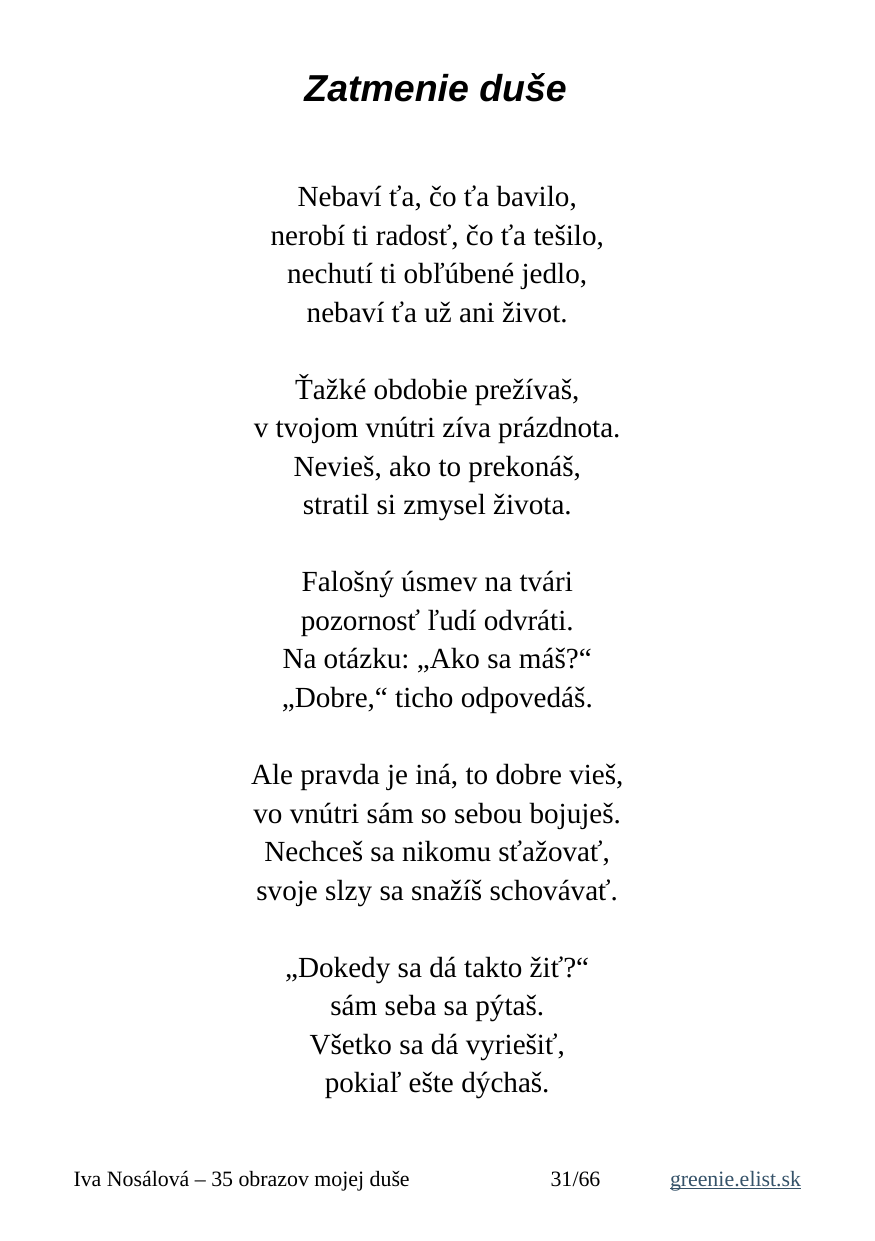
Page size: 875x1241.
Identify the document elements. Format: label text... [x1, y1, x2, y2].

text Nechceš sa nikomu sťažovať, [41, 834, 833, 868]
text Ťažké obdobie prežívaš, [41, 372, 833, 405]
text vo vnútri sám so sebou bojuješ. [41, 796, 833, 829]
text nechutí ti obľúbené jedlo, [41, 256, 833, 290]
text Falošný úsmev na tvári [41, 564, 833, 598]
text Na otázku: „Ako sa máš?“ [41, 642, 833, 675]
subtitle Zatmenie duše [41, 66, 833, 109]
text nebaví ťa už ani život. [41, 295, 833, 328]
text Všetko sa dá vyriešiť, [41, 1027, 833, 1061]
text stratil si zmysel života. [41, 487, 833, 521]
text „Dobre,“ ticho odpovedáš. [41, 680, 833, 714]
text „Dokedy sa dá takto žiť?“ [41, 950, 833, 983]
text sám seba sa pýtaš. [41, 988, 833, 1022]
text svoje slzy sa snažíš schovávať. [41, 873, 833, 906]
text pokiaľ ešte dýchaš. [41, 1066, 833, 1099]
text pozornosť ľudí odvráti. [41, 603, 833, 637]
text nerobí ti radosť, čo ťa tešilo, [41, 218, 833, 251]
text v tvojom vnútri zíva prázdnota. [41, 410, 833, 444]
text Nebaví ťa, čo ťa bavilo, [41, 179, 833, 213]
text Nevieš, ako to prekonáš, [41, 449, 833, 482]
text Ale pravda je iná, to dobre vieš, [41, 757, 833, 791]
